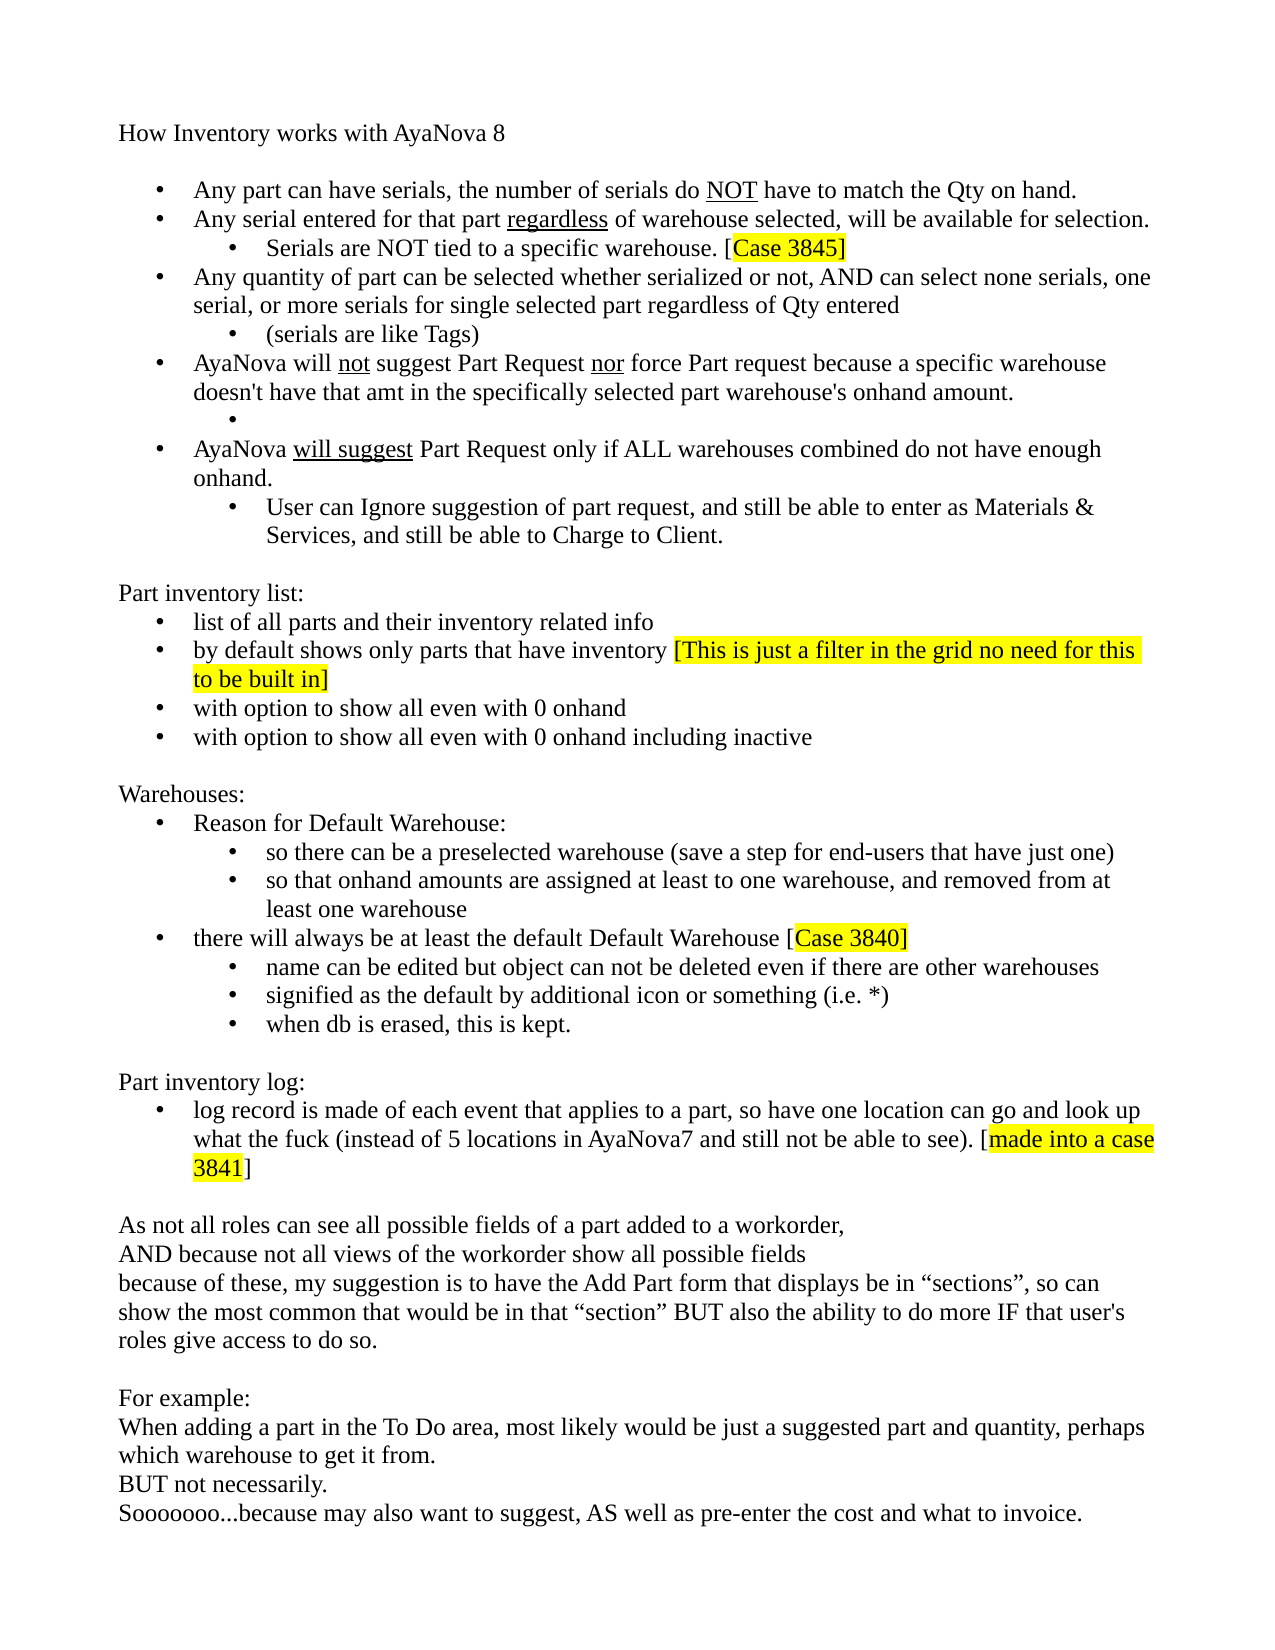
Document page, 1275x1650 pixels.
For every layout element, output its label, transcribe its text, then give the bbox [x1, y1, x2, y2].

list Any quantity of part can be selected whether serialized or not, AND can select none serials, one serial, or more serials for single selected part regardless of Qty entered [156, 262, 1157, 319]
text Part inventory list: [118, 578, 1157, 607]
list when db is erased, this is kept. [228, 1009, 1157, 1038]
list Any part can have serials, the number of serials do NOT have to match the Qty on hand. [156, 176, 1157, 204]
list Reason for Default Warehouse: [156, 808, 1157, 837]
list with option to show all even with 0 onhand including inactive [156, 722, 1157, 751]
list with option to show all even with 0 onhand [156, 693, 1157, 722]
list so there can be a preselected warehouse (save a step for end-users that have just one) [228, 837, 1157, 866]
text As not all roles can see all possible fields of a part added to a workorder, [118, 1211, 1157, 1239]
list Serials are NOT tied to a specific warehouse. [Case 3845] [228, 233, 1157, 262]
text BUT not necessarily. [118, 1469, 1157, 1498]
list log record is made of each event that applies to a part, so have one location can go and look up what the fuck (instead of 5 locations in AyaNova7 and still not be able to see). [made into a case 3841] [156, 1096, 1157, 1182]
text Part inventory log: [118, 1067, 1157, 1096]
list name can be edited but object can not be deleted even if there are other warehouses [228, 952, 1157, 981]
list (serials are like Tags) [228, 319, 1157, 348]
list AyaNova will suggest Part Request only if ALL warehouses combined do not have enough onhand. [156, 434, 1157, 492]
list AyaNova will not suggest Part Request nor force Part request because a specific warehouse doesn't have that amt in the specifically selected part warehouse's onhand amount. [156, 348, 1157, 406]
text Warehouses: [118, 779, 1157, 808]
list signified as the default by additional icon or something (i.e. *) [228, 981, 1157, 1009]
text AND because not all views of the workorder show all possible fields [118, 1239, 1157, 1268]
list list of all parts and their inventory related info [156, 607, 1157, 636]
text How Inventory works with AyaNova 8 [118, 118, 1157, 147]
text When adding a part in the To Do area, most likely would be just a suggested part and quantity, perhaps which warehouse to get it from. [118, 1412, 1157, 1469]
list Any serial entered for that part regardless of warehouse selected, will be available for selection. [156, 204, 1157, 233]
list so that onhand amounts are assigned at least to one warehouse, and removed from at least one warehouse [228, 866, 1157, 923]
list by default shows only parts that have inventory [This is just a filter in the grid no need for this to be built in] [156, 636, 1157, 693]
list there will always be at least the default Default Warehouse [Case 3840] [156, 923, 1157, 952]
text because of these, my suggestion is to have the Add Part form that displays be in “sections”, so can show the most common that would be in that “section” BUT also the ability to do more IF that user's roles give access to do so. [118, 1268, 1157, 1354]
text For example: [118, 1383, 1157, 1412]
list User can Ignore suggestion of part request, and still be able to enter as Materials & Services, and still be able to Charge to Client. [228, 492, 1157, 549]
text Sooooooo...because may also want to suggest, AS well as pre-enter the cost and what to invoice. [118, 1498, 1157, 1527]
